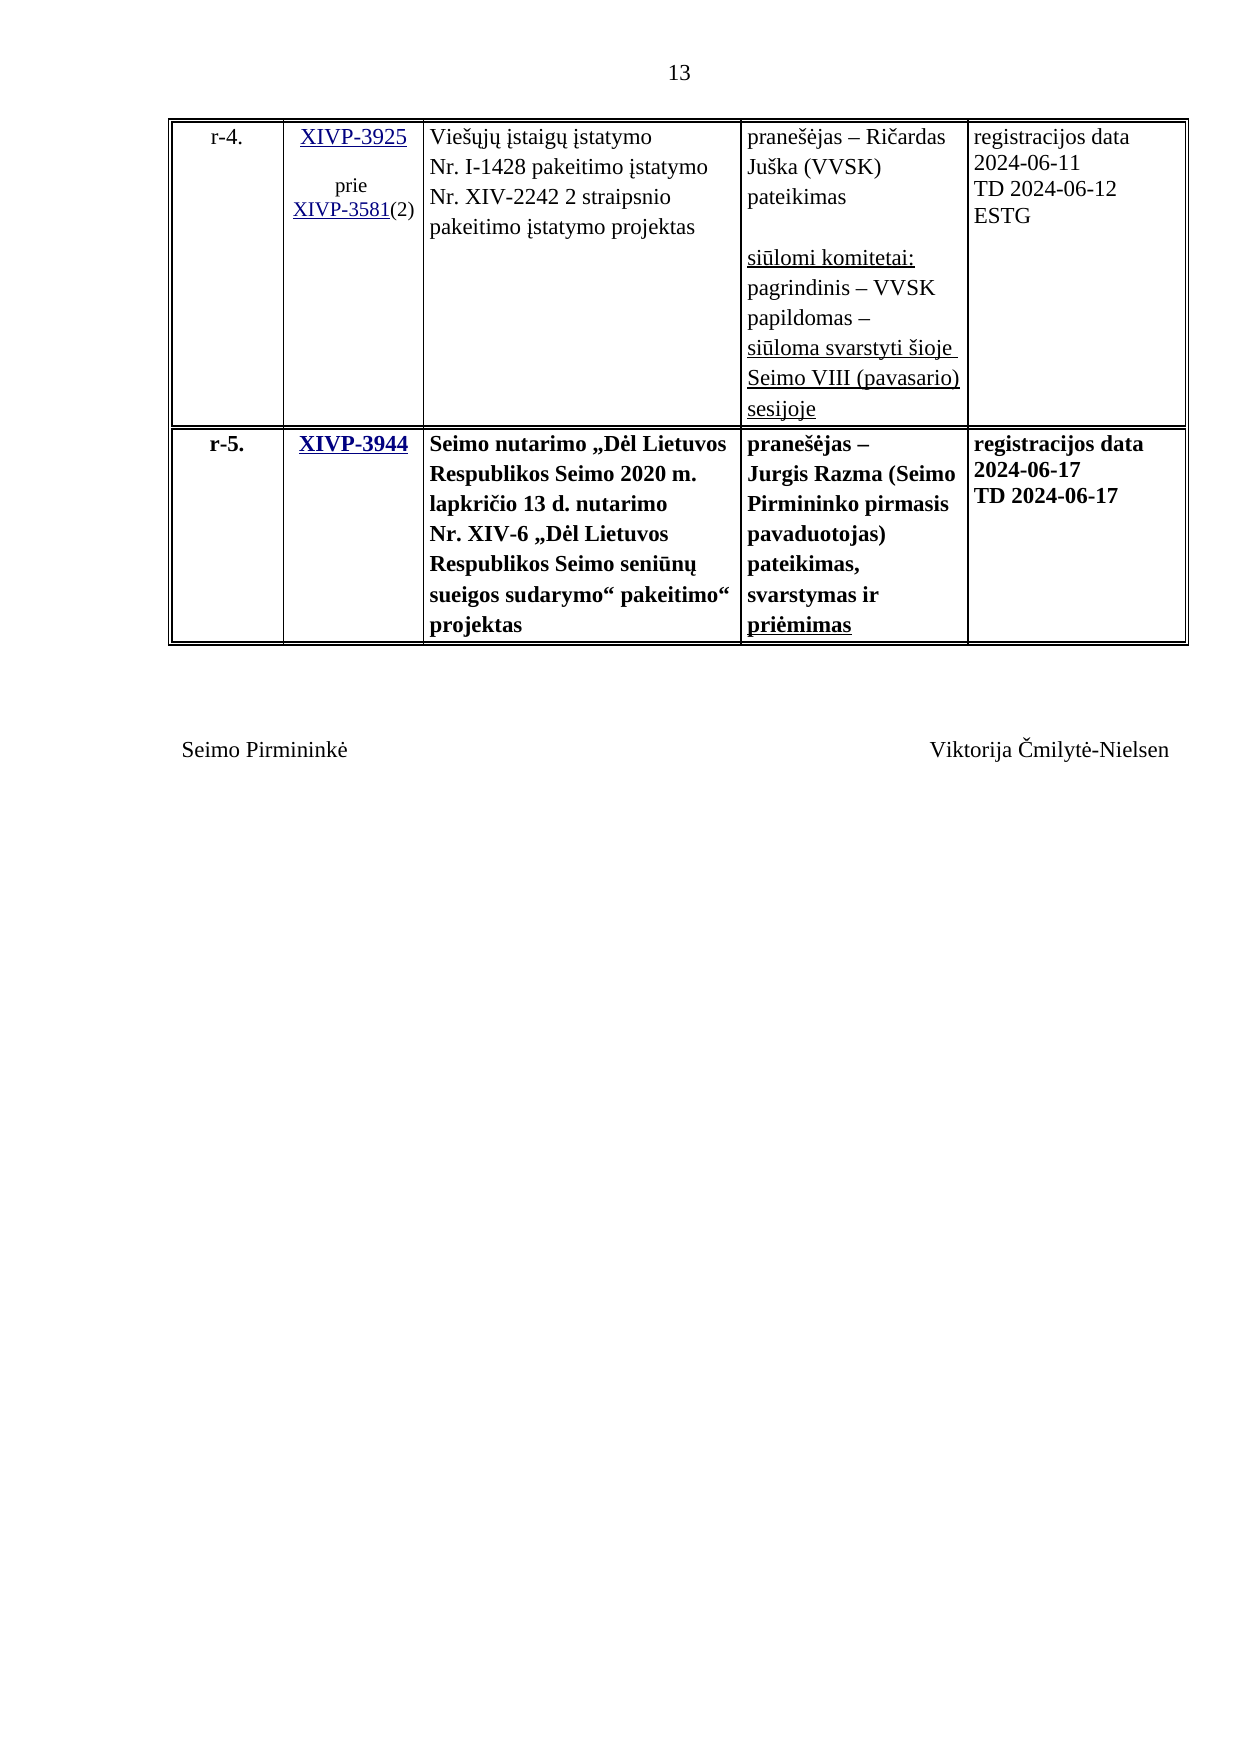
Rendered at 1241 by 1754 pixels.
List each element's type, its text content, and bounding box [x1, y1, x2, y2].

table_cell [500, 646, 867, 768]
table_cell pranešėjas – Jurgis Razma (Seimo Pirmininko pirmasis pavaduotojas) pateikimas, svarstymas ir priėmimas [742, 430, 967, 641]
table_cell Seimo nutarimo „Dėl Lietuvos Respublikos Seimo 2020 m. lapkričio 13 d. nutarimo Nr. XIV-6 „Dėl Lietuvos Respublikos Seimo seniūnų sueigos sudarymo“ pakeitimo“ projektas [424, 430, 740, 641]
table_cell pranešėjas – Ričardas Juška (VVSK) pateikimas siūlomi komitetai: pagrindinis – VVSK papildomas – siūloma svarstyti šioje Seimo VIII (pavasario) sesijoje [742, 123, 967, 425]
table_cell XIVP-3925 prie XIVP-3581(2) [284, 123, 423, 425]
table_cell Seimo Pirmininkė [170, 646, 500, 768]
table_cell registracijos data 2024-06-17 TD 2024-06-17 [969, 430, 1185, 641]
table_cell [1189, 118, 1240, 425]
table_cell registracijos data 2024-06-11 TD 2024-06-12 ESTG [969, 123, 1185, 425]
table_cell Viktorija Čmilytė-Nielsen [868, 641, 1240, 768]
table_cell XIVP-3944 [284, 430, 423, 641]
table_cell r-5. [173, 430, 283, 641]
table_cell [1189, 425, 1240, 641]
table_cell Viešųjų įstaigų įstatymo Nr. I-1428 pakeitimo įstatymo Nr. XIV-2242 2 straipsnio pakeitimo įstatymo projektas [424, 123, 740, 425]
table_cell r-4. [173, 123, 283, 425]
